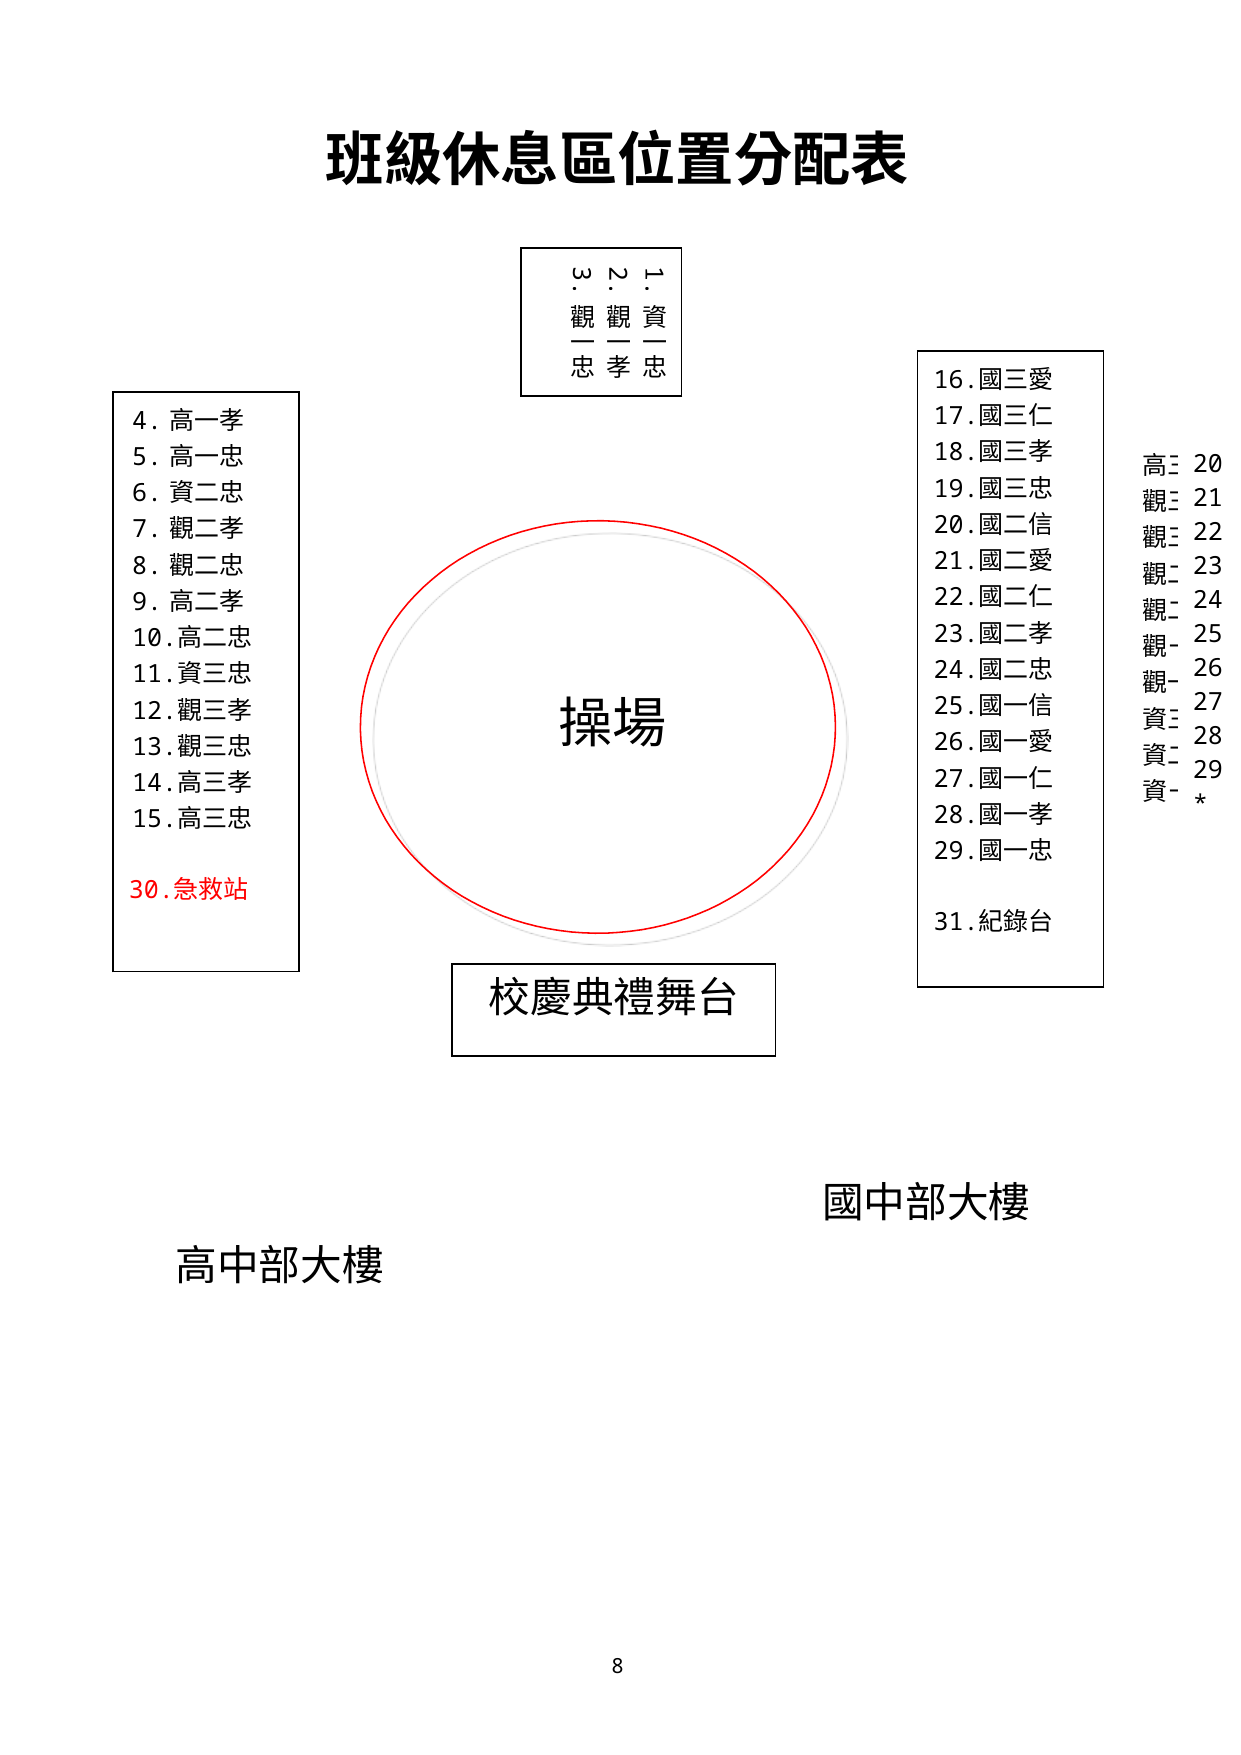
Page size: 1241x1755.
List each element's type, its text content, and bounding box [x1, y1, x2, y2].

text 19.國三忠 [933, 468, 1088, 504]
list 高一孝 [132, 400, 283, 436]
text 21.國二愛 [933, 541, 1088, 577]
text 28 [1193, 718, 1225, 752]
text 資三忠 [1143, 699, 1178, 735]
text 22 [1193, 513, 1225, 547]
text 17.國三仁 [933, 396, 1088, 432]
list 資一忠 [637, 267, 673, 380]
text 26.國一愛 [933, 722, 1088, 758]
text 觀ㄧ忠 [1143, 627, 1178, 663]
list 觀二孝 [132, 509, 283, 545]
list 資二忠 [132, 473, 283, 509]
text 22.國二仁 [933, 577, 1088, 613]
text 高三忠 [1143, 445, 1178, 482]
text 18.國三孝 [933, 432, 1088, 468]
text 觀三忠 [1143, 482, 1178, 518]
text 班級休息區位置分配表 [764, 1229, 1089, 1263]
text 資ㄧ忠 [1143, 772, 1178, 808]
text 班級休息區位置分配表 [89, 82, 1146, 207]
text 觀三孝 [1143, 518, 1178, 554]
text 16.國三愛 [933, 359, 1088, 396]
text 校慶典禮舞台 [453, 965, 774, 1025]
list 觀一忠 [564, 267, 601, 380]
text 操場 [558, 679, 703, 758]
text 30.急救站 [129, 869, 283, 906]
text 29* [1193, 752, 1225, 820]
list 觀二忠 [132, 545, 283, 581]
text 班級休息區位置分配表 [226, 307, 994, 400]
list 高三孝 [132, 763, 283, 799]
text 觀一孝 [1143, 663, 1178, 699]
text 高中部大樓 [117, 1232, 442, 1292]
text 國中部大樓 [764, 1169, 1089, 1229]
list 高一忠 [132, 436, 283, 473]
text 29.國一忠 [933, 831, 1088, 867]
text 27.國一仁 [933, 758, 1088, 794]
text 28.國一孝 [933, 794, 1088, 831]
text 觀二忠 [1143, 554, 1178, 590]
text 25 [1193, 616, 1225, 650]
text 觀二孝 [1143, 590, 1178, 627]
text 24.國二忠 [933, 649, 1088, 686]
text 21 [1193, 479, 1225, 513]
text 25.國一信 [933, 686, 1088, 722]
text 資二忠 [1143, 735, 1178, 772]
text 31.紀錄台 [933, 901, 1088, 937]
text 23.國二孝 [933, 613, 1088, 649]
text 20.國二信 [933, 504, 1088, 541]
list 高二忠 [132, 618, 283, 654]
text 班級休息區位置分配表 [453, 965, 775, 1055]
text 27 [1193, 684, 1225, 718]
text 24 [1193, 582, 1225, 616]
list 高二孝 [132, 581, 283, 618]
list 高三忠 [132, 799, 283, 835]
list 觀三忠 [132, 726, 283, 763]
text 26 [1193, 650, 1225, 684]
list 觀三孝 [132, 690, 283, 726]
text 班級休息區位置分配表 [1128, 438, 1240, 832]
text 23 [1193, 547, 1225, 582]
list 資三忠 [132, 654, 283, 690]
list 觀一孝 [601, 267, 637, 380]
text 20 [1193, 445, 1225, 479]
